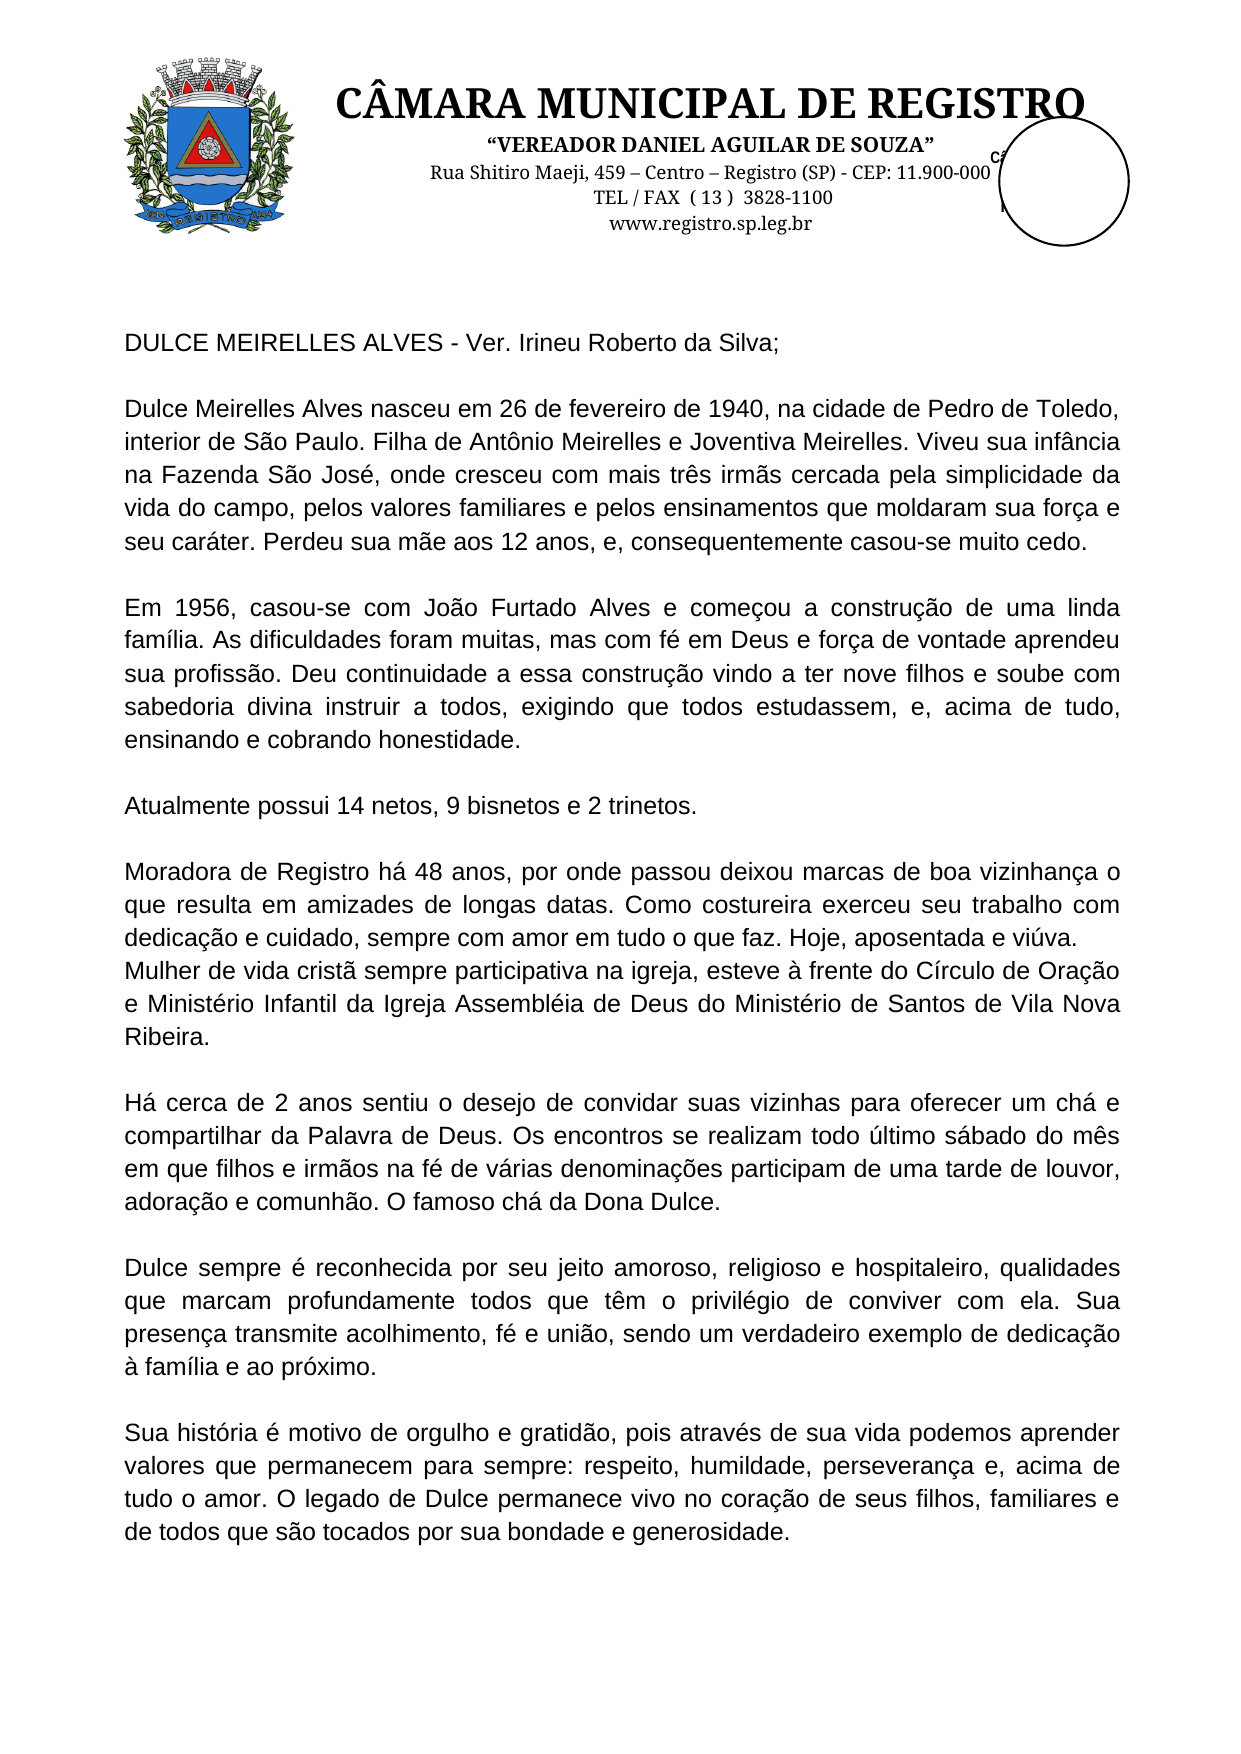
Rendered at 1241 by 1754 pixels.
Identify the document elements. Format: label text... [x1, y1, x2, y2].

text Atualmente possui 14 netos, 9 bisnetos e 2 trinetos. [124, 791, 1122, 819]
text Sua história é motivo de orgulho e gratidão, pois através de sua vida podemos aprender valores que permanecem para sempre: respeito, humildade, perseverança e, acima de tudo o amor. O legado de Dulce permanece vivo no coração de seus filhos, familiares e de todos que são tocados por sua bondade e generosidade. [124, 1418, 1122, 1546]
text Em 1956, casou-se com João Furtado Alves e começou a construção de uma linda família. As dificuldades foram muitas, mas com fé em Deus e força de vontade aprendeu sua profissão. Deu continuidade a essa construção vindo a ter nove filhos e soube com sabedoria divina instruir a todos, exigindo que todos estudassem, e, acima de tudo, ensinando e cobrando honestidade. [124, 592, 1122, 753]
picture [119, 51, 299, 239]
text Há cerca de 2 anos sentiu o desejo de convidar suas vizinhas para oferecer um chá e compartilhar da Palavra de Deus. Os encontros se realizam todo último sábado do mês em que filhos e irmãos na fé de várias denominações participam de uma tarde de louvor, adoração e comunhão. O famoso chá da Dona Dulce. [124, 1088, 1122, 1216]
text Dulce sempre é reconhecida por seu jeito amoroso, religioso e hospitaleiro, qualidades que marcam profundamente todos que têm o privilégio de conviver com ela. Sua presença transmite acolhimento, fé e união, sendo um verdadeiro exemplo de dedicação à família e ao próximo. [124, 1253, 1122, 1381]
text Mulher de vida cristã sempre participativa na igreja, esteve à frente do Círculo de Oração e Ministério Infantil da Igreja Assembléia de Deus do Ministério de Santos de Vila Nova Ribeira. [124, 956, 1122, 1051]
text DULCE MEIRELLES ALVES - Ver. Irineu Roberto da Silva; [124, 328, 1122, 357]
text Moradora de Registro há 48 anos, por onde passou deixou marcas de boa vizinhança o que resulta em amizades de longas datas. Como costureira exerceu seu trabalho com dedicação e cuidado, sempre com amor em tudo o que faz. Hoje, aposentada e viúva. [124, 857, 1122, 951]
text Dulce Meirelles Alves nasceu em 26 de fevereiro de 1940, na cidade de Pedro de Toledo, interior de São Paulo. Filha de Antônio Meirelles e Joventiva Meirelles. Viveu sua infância na Fazenda São José, onde cresceu com mais três irmãs cercada pela simplicidade da vida do campo, pelos valores familiares e pelos ensinamentos que moldaram sua força e seu caráter. Perdeu sua mãe aos 12 anos, e, consequentemente casou-se muito cedo. [124, 394, 1122, 555]
